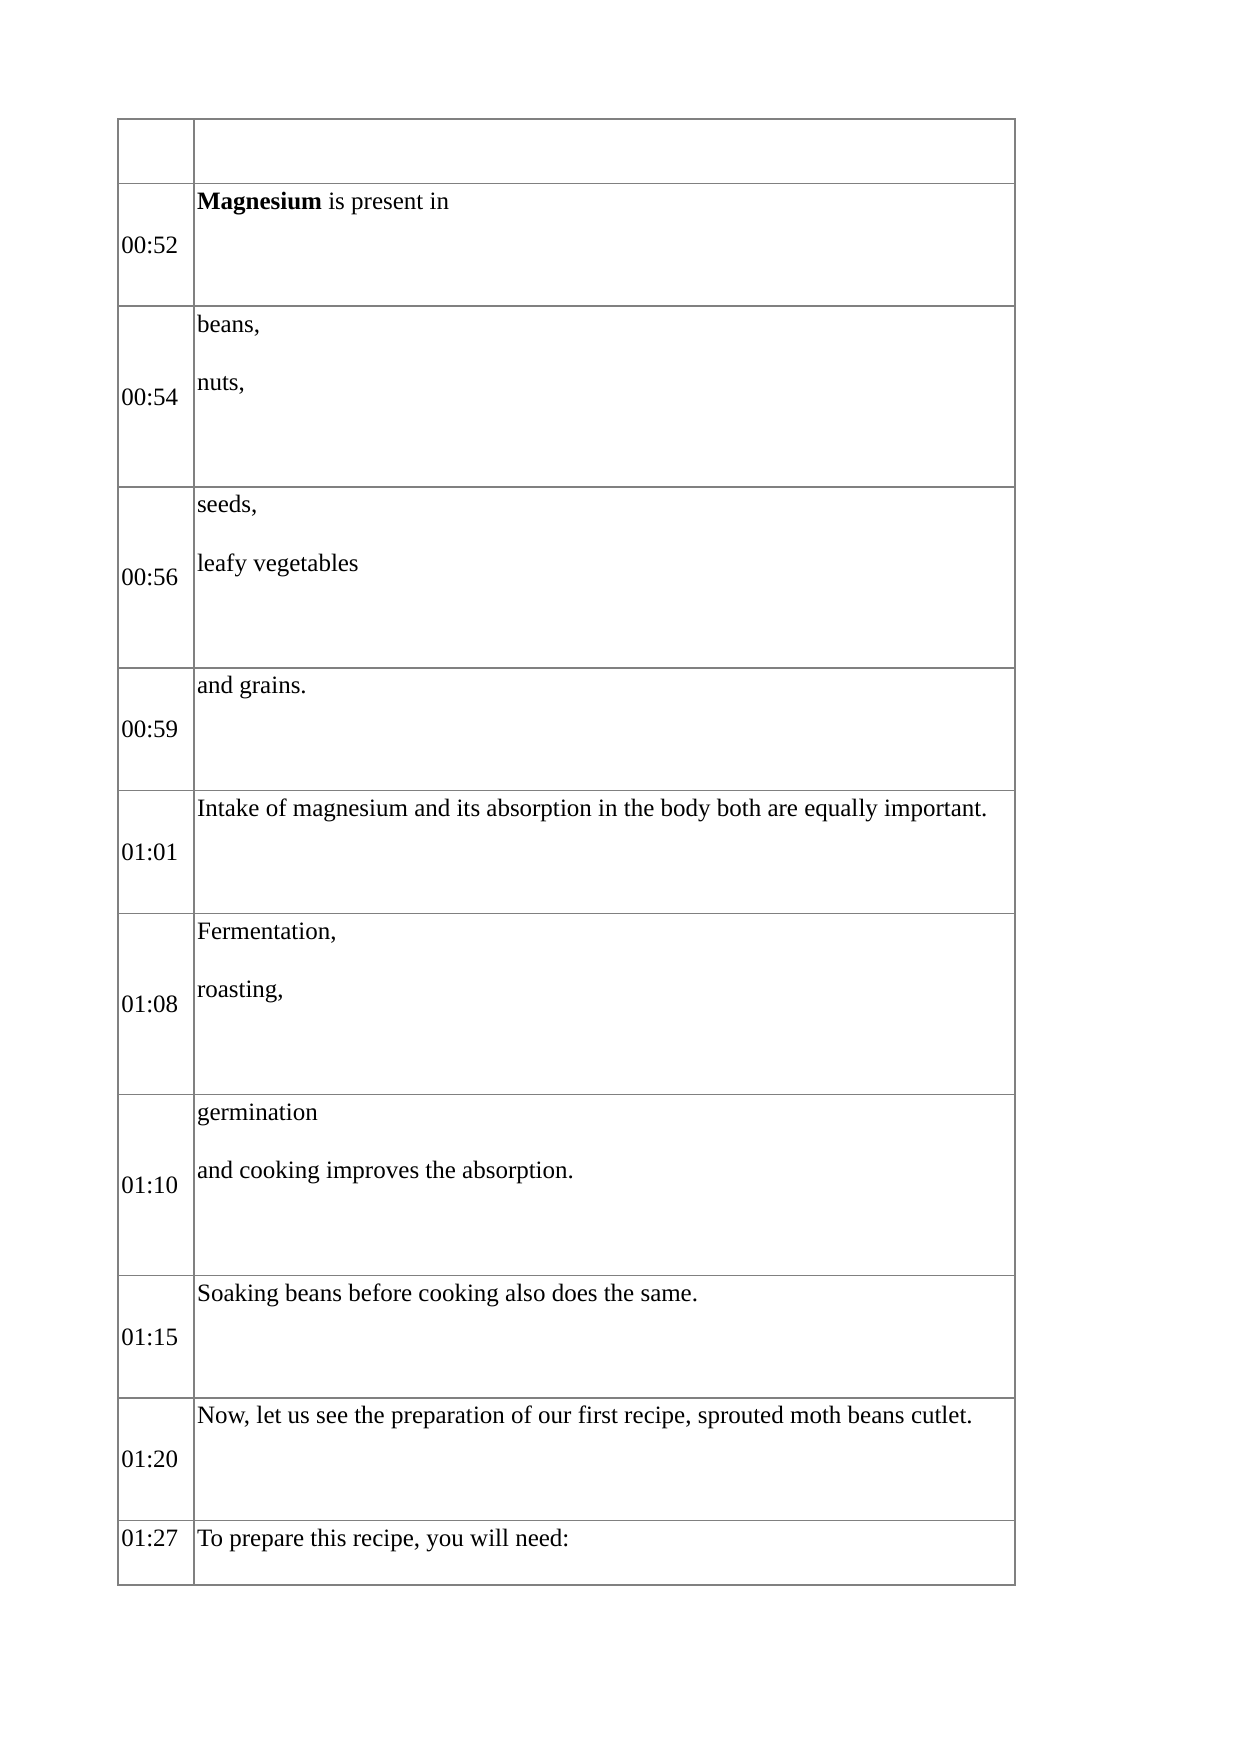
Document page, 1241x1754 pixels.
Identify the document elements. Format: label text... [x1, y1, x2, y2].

table_cell Soaking beans before cooking also does the same. [195, 1276, 1014, 1397]
table_cell [119, 120, 193, 183]
table_cell 01:10 [119, 1095, 193, 1274]
table_cell 00:59 [119, 669, 193, 790]
table_cell 01:15 [119, 1276, 193, 1397]
table_cell Now, let us see the preparation of our first recipe, sprouted moth beans cutlet. [195, 1399, 1014, 1520]
table_cell seeds, leafy vegetables [195, 488, 1014, 667]
table_cell Magnesium is present in [195, 184, 1014, 305]
table_cell 01:27 [119, 1521, 193, 1584]
table_cell 01:20 [119, 1399, 193, 1520]
table_cell [195, 120, 1014, 183]
table_cell Fermentation, roasting, [195, 914, 1014, 1093]
table_cell 00:54 [119, 307, 193, 486]
table_cell and grains. [195, 669, 1014, 790]
table_cell beans, nuts, [195, 307, 1014, 486]
table_cell To prepare this recipe, you will need: [195, 1521, 1014, 1584]
table_cell 01:08 [119, 914, 193, 1093]
table_cell 00:56 [119, 488, 193, 667]
table_cell germination and cooking improves the absorption. [195, 1095, 1014, 1274]
table_cell 00:52 [119, 184, 193, 305]
table_cell Intake of magnesium and its absorption in the body both are equally important. [195, 791, 1014, 913]
table_cell 01:01 [119, 791, 193, 913]
